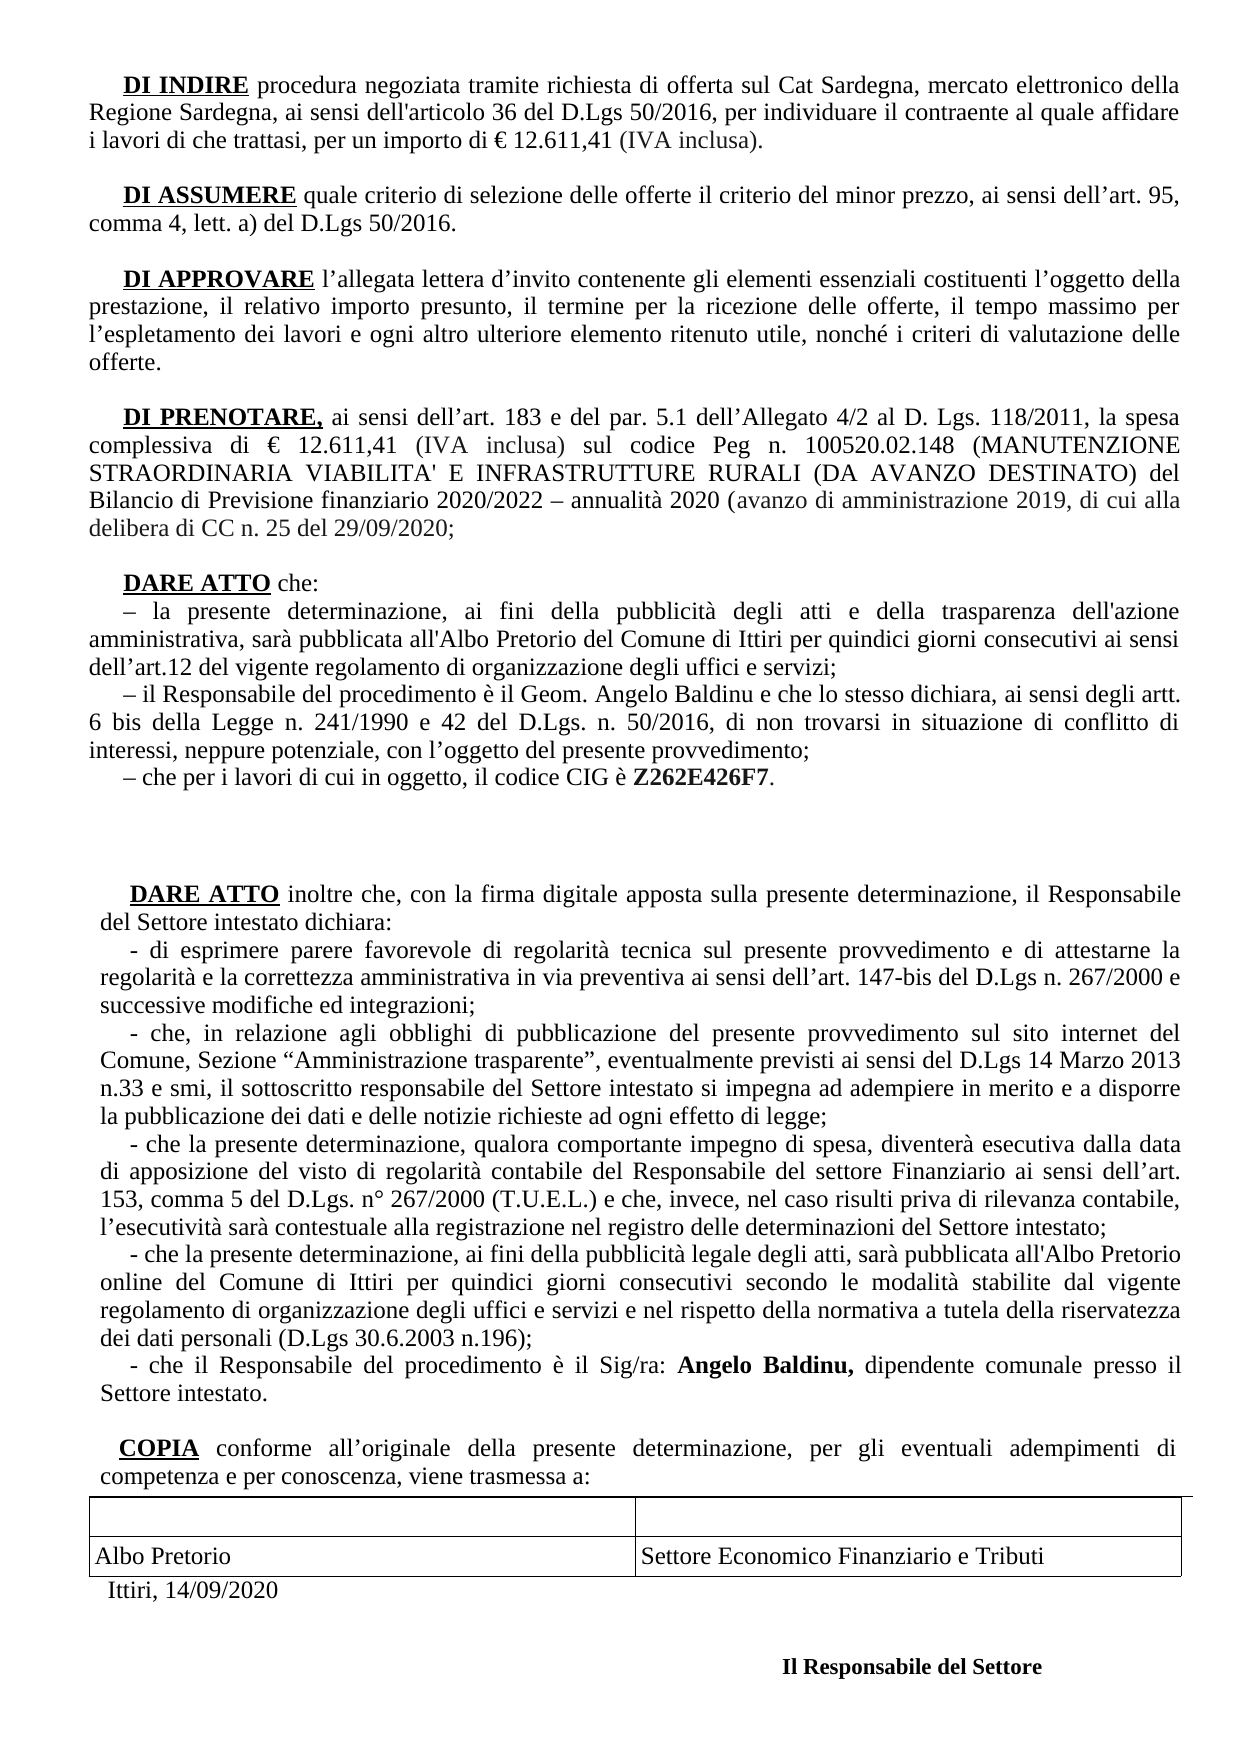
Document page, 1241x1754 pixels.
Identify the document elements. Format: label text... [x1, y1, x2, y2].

text – il Responsabile del procedimento è il Geom. Angelo Baldinu e che lo stesso dichiara, ai sensi degli artt. 6 bis della Legge n. 241/1990 e 42 del D.Lgs. n. 50/2016, di non trovarsi in situazione di conflitto di interessi, neppure potenziale, con l’oggetto del presente provvedimento; [89, 680, 1181, 763]
table_cell Settore Economico Finanziario e Tributi [636, 1537, 1181, 1576]
table_cell Il Responsabile del Settore [670, 1654, 1176, 1679]
table_header Ittiri, 14/09/2020 [81, 1576, 670, 1628]
text – la presente determinazione, ai fini della pubblicità degli atti e della trasparenza dell'azione amministrativa, sarà pubblicata all'Albo Pretorio del Comune di Ittiri per quindici giorni consecutivi ai sensi dell’art.12 del vigente regolamento di organizzazione degli uffici e servizi; [89, 597, 1181, 680]
table_cell Albo Pretorio [90, 1537, 635, 1576]
text DI PRENOTARE, ai sensi dell’art. 183 e del par. 5.1 dell’Allegato 4/2 al D. Lgs. 118/2011, la spesa complessiva di € 12.611,41 (IVA inclusa) sul codice Peg n. 100520.02.148 (MANUTENZIONE STRAORDINARIA VIABILITA' E INFRASTRUTTURE RURALI (DA AVANZO DESTINATO) del Bilancio di Previsione finanziario 2020/2022 – annualità 2020 (avanzo di amministrazione 2019, di cui alla delibera di CC n. 25 del 29/09/2020; [89, 403, 1181, 542]
table_header [670, 1577, 1176, 1628]
text DI ASSUMERE quale criterio di selezione delle offerte il criterio del minor prezzo, ai sensi dell’art. 95, comma 4, lett. a) del D.Lgs 50/2016. [89, 182, 1181, 237]
text DARE ATTO che: [89, 569, 1181, 597]
table_header [90, 1498, 635, 1536]
table_header DARE ATTO inoltre che, con la firma digitale apposta sulla presente determinazione, il Responsabile del Settore intestato dichiara: - di esprimere parere favorevole di regolarità tecnica sul presente provvedimento e di attestarne la regolarità e la correttezza amministrativa in via preventiva ai sensi dell’art. 147-bis del D.Lgs n. 267/2000 e successive modifiche ed integrazioni; - che, in relazione agli obblighi di pubblicazione del presente provvedimento sul sito internet del Comune, Sezione “Amministrazione trasparente”, eventualmente previsti ai sensi del D.Lgs 14 Marzo 2013 n.33 e smi, il sottoscritto responsabile del Settore intestato si impegna ad adempiere in merito e a disporre la pubblicazione dei dati e delle notizie richieste ad ogni effetto di legge; - che la presente determinazione, qualora comportante impegno di spesa, diventerà esecutiva dalla data di apposizione del visto di regolarità contabile del Responsabile del settore Finanziario ai sensi dell’art. 153, comma 5 del D.Lgs. n° 267/2000 (T.U.E.L.) e che, invece, nel caso risulti priva di rilevanza contabile, l’esecutività sarà contestuale alla registrazione nel registro delle determinazioni del Settore intestato; - che la presente determinazione, ai fini della pubblicità legale degli atti, sarà pubblicata all'Albo Pretorio online del Comune di Ittiri per quindici giorni consecutivi secondo le modalità stabilite dal vigente regolamento di organizzazione degli uffici e servizi e nel rispetto della normativa a tutela della riservatezza dei dati personali (D.Lgs 30.6.2003 n.196); - che il Responsabile del procedimento è il Sig/ra: Angelo Baldinu, dipendente comunale presso il Settore intestato. COPIA conforme all’originale della presente determinazione, per gli eventuali adempimenti di competenza e per conoscenza, viene trasmessa a: [89, 874, 1193, 1496]
text DI INDIRE procedura negoziata tramite richiesta di offerta sul Cat Sardegna, mercato elettronico della Regione Sardegna, ai sensi dell'articolo 36 del D.Lgs 50/2016, per individuare il contraente al quale affidare i lavori di che trattasi, per un importo di € 12.611,41 (IVA inclusa). [89, 71, 1181, 154]
table_header [636, 1498, 1181, 1536]
text DI APPROVARE l’allegata lettera d’invito contenente gli elementi essenziali costituenti l’oggetto della prestazione, il relativo importo presunto, il termine per la ricezione delle offerte, il tempo massimo per l’espletamento dei lavori e ogni altro ulteriore elemento ritenuto utile, nonché i criteri di valutazione delle offerte. [89, 265, 1181, 376]
table_cell [81, 1654, 670, 1679]
text – che per i lavori di cui in oggetto, il codice CIG è Z262E426F7. [89, 763, 1181, 791]
table_cell [670, 1629, 1176, 1654]
table_cell [81, 1629, 670, 1654]
